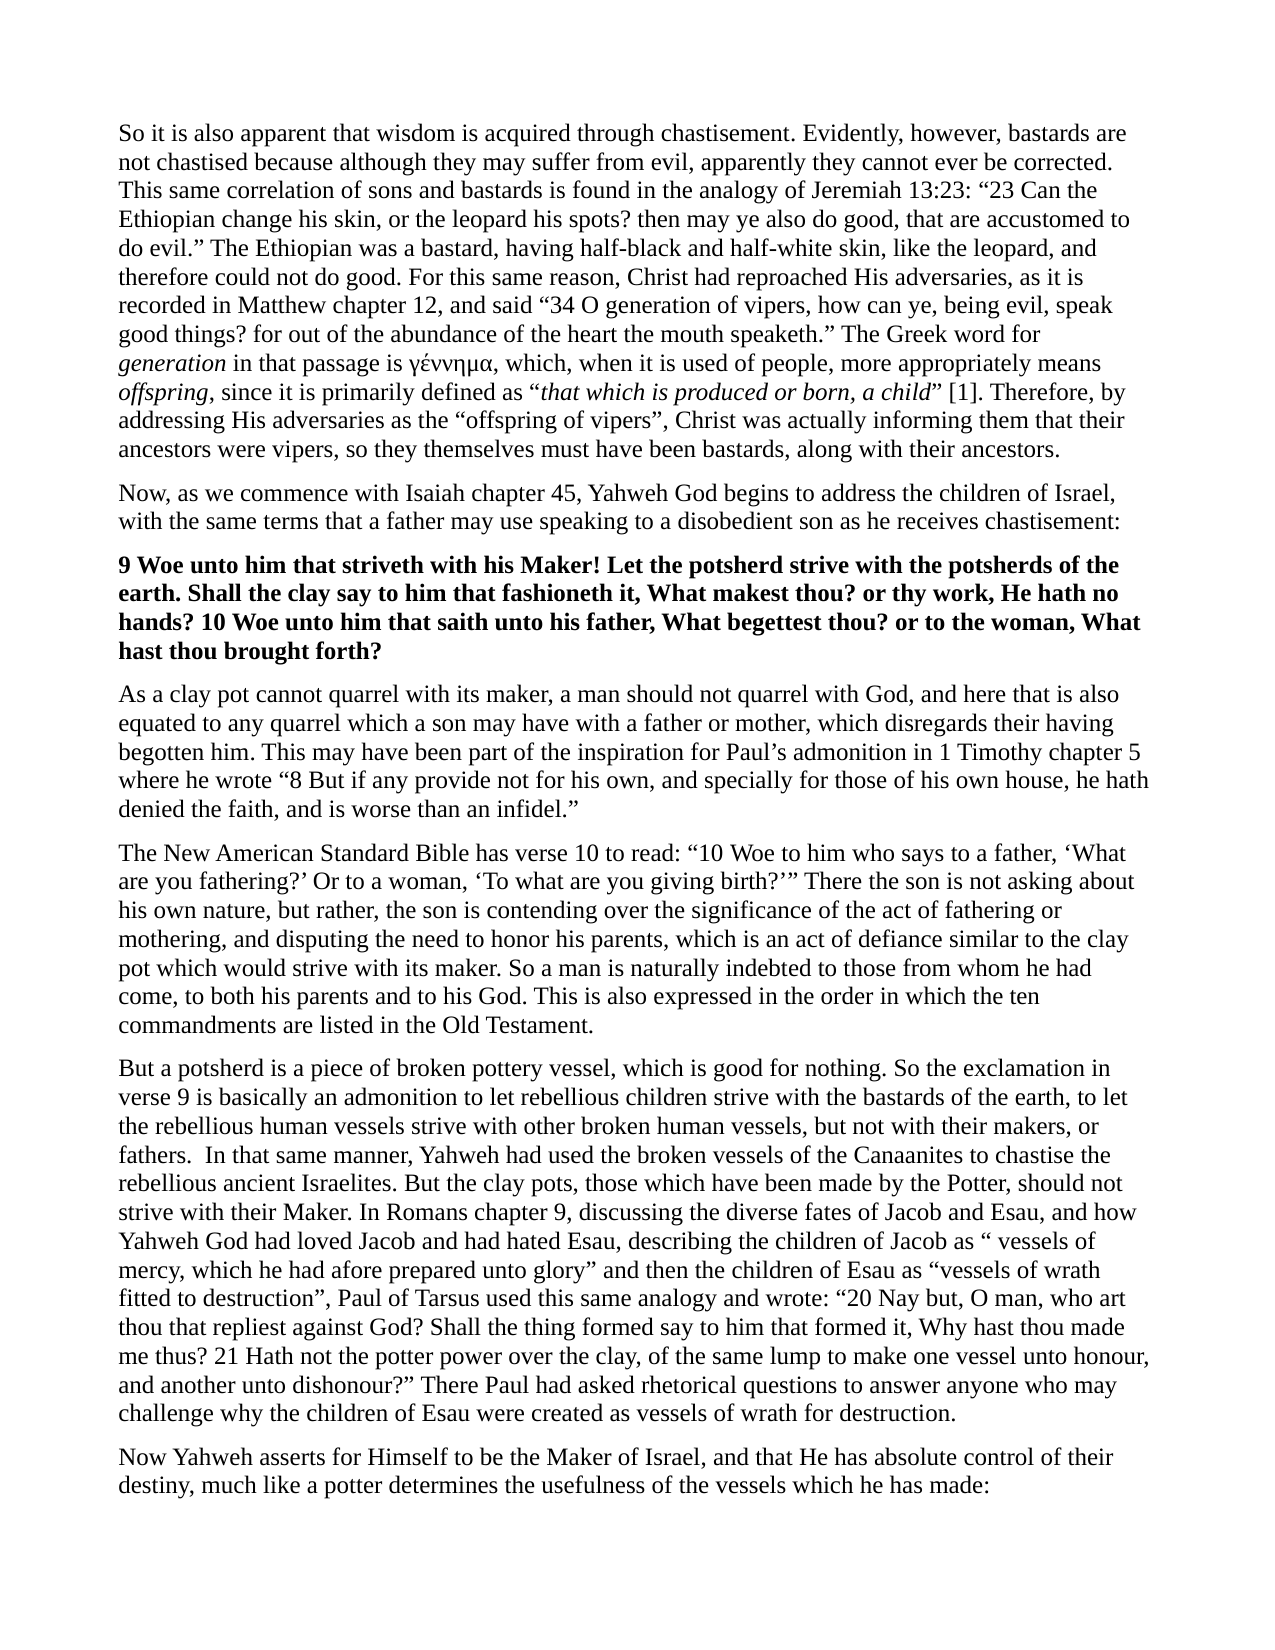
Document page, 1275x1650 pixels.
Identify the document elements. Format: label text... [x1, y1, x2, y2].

text Now, as we commence with Isaiah chapter 45, Yahweh God begins to address the children of Israel, with the same terms that a father may use speaking to a disobedient son as he receives chastisement: [118, 478, 1157, 535]
text 9 Woe unto him that striveth with his Maker! Let the potsherd strive with the potsherds of the earth. Shall the clay say to him that fashioneth it, What makest thou? or thy work, He hath no hands? 10 Woe unto him that saith unto his father, What begettest thou? or to the woman, What hast thou brought forth? [118, 550, 1157, 665]
text The New American Standard Bible has verse 10 to read: “10 Woe to him who says to a father, ‘What are you fathering?’ Or to a woman, ‘To what are you giving birth?’” There the son is not asking about his own nature, but rather, the son is contending over the significance of the act of fathering or mothering, and disputing the need to honor his parents, which is an act of defiance similar to the clay pot which would strive with its maker. So a man is naturally indebted to those from whom he had come, to both his parents and to his God. This is also expressed in the order in which the ten commandments are listed in the Old Testament. [118, 838, 1157, 1039]
text So it is also apparent that wisdom is acquired through chastisement. Evidently, however, bastards are not chastised because although they may suffer from evil, apparently they cannot ever be corrected. This same correlation of sons and bastards is found in the analogy of Jeremiah 13:23: “23 Can the Ethiopian change his skin, or the leopard his spots? then may ye also do good, that are accustomed to do evil.” The Ethiopian was a bastard, having half-black and half-white skin, like the leopard, and therefore could not do good. For this same reason, Christ had reproached His adversaries, as it is recorded in Matthew chapter 12, and said “34 O generation of vipers, how can ye, being evil, speak good things? for out of the abundance of the heart the mouth speaketh.” The Greek word for generation in that passage is γέννημα, which, when it is used of people, more appropriately means offspring, since it is primarily defined as “that which is produced or born, a child” [1]. Therefore, by addressing His adversaries as the “offspring of vipers”, Christ was actually informing them that their ancestors were vipers, so they themselves must have been bastards, along with their ancestors. [118, 118, 1157, 463]
text Now Yahweh asserts for Himself to be the Maker of Israel, and that He has absolute control of their destiny, much like a potter determines the usefulness of the vessels which he has made: [118, 1442, 1157, 1499]
text But a potsherd is a piece of broken pottery vessel, which is good for nothing. So the exclamation in verse 9 is basically an admonition to let rebellious children strive with the bastards of the earth, to let the rebellious human vessels strive with other broken human vessels, but not with their makers, or fathers. In that same manner, Yahweh had used the broken vessels of the Canaanites to chastise the rebellious ancient Israelites. But the clay pots, those which have been made by the Potter, should not strive with their Maker. In Romans chapter 9, discussing the diverse fates of Jacob and Esau, and how Yahweh God had loved Jacob and had hated Esau, describing the children of Jacob as “ vessels of mercy, which he had afore prepared unto glory” and then the children of Esau as “vessels of wrath fitted to destruction”, Paul of Tarsus used this same analogy and wrote: “20 Nay but, O man, who art thou that repliest against God? Shall the thing formed say to him that formed it, Why hast thou made me thus? 21 Hath not the potter power over the clay, of the same lump to make one vessel unto honour, and another unto dishonour?” There Paul had asked rhetorical questions to answer anyone who may challenge why the children of Esau were created as vessels of wrath for destruction. [118, 1053, 1157, 1427]
text As a clay pot cannot quarrel with its maker, a man should not quarrel with God, and here that is also equated to any quarrel which a son may have with a father or mother, which disregards their having begotten him. This may have been part of the inspiration for Paul’s admonition in 1 Timothy chapter 5 where he wrote “8 But if any provide not for his own, and specially for those of his own house, he hath denied the faith, and is worse than an infidel.” [118, 679, 1157, 823]
